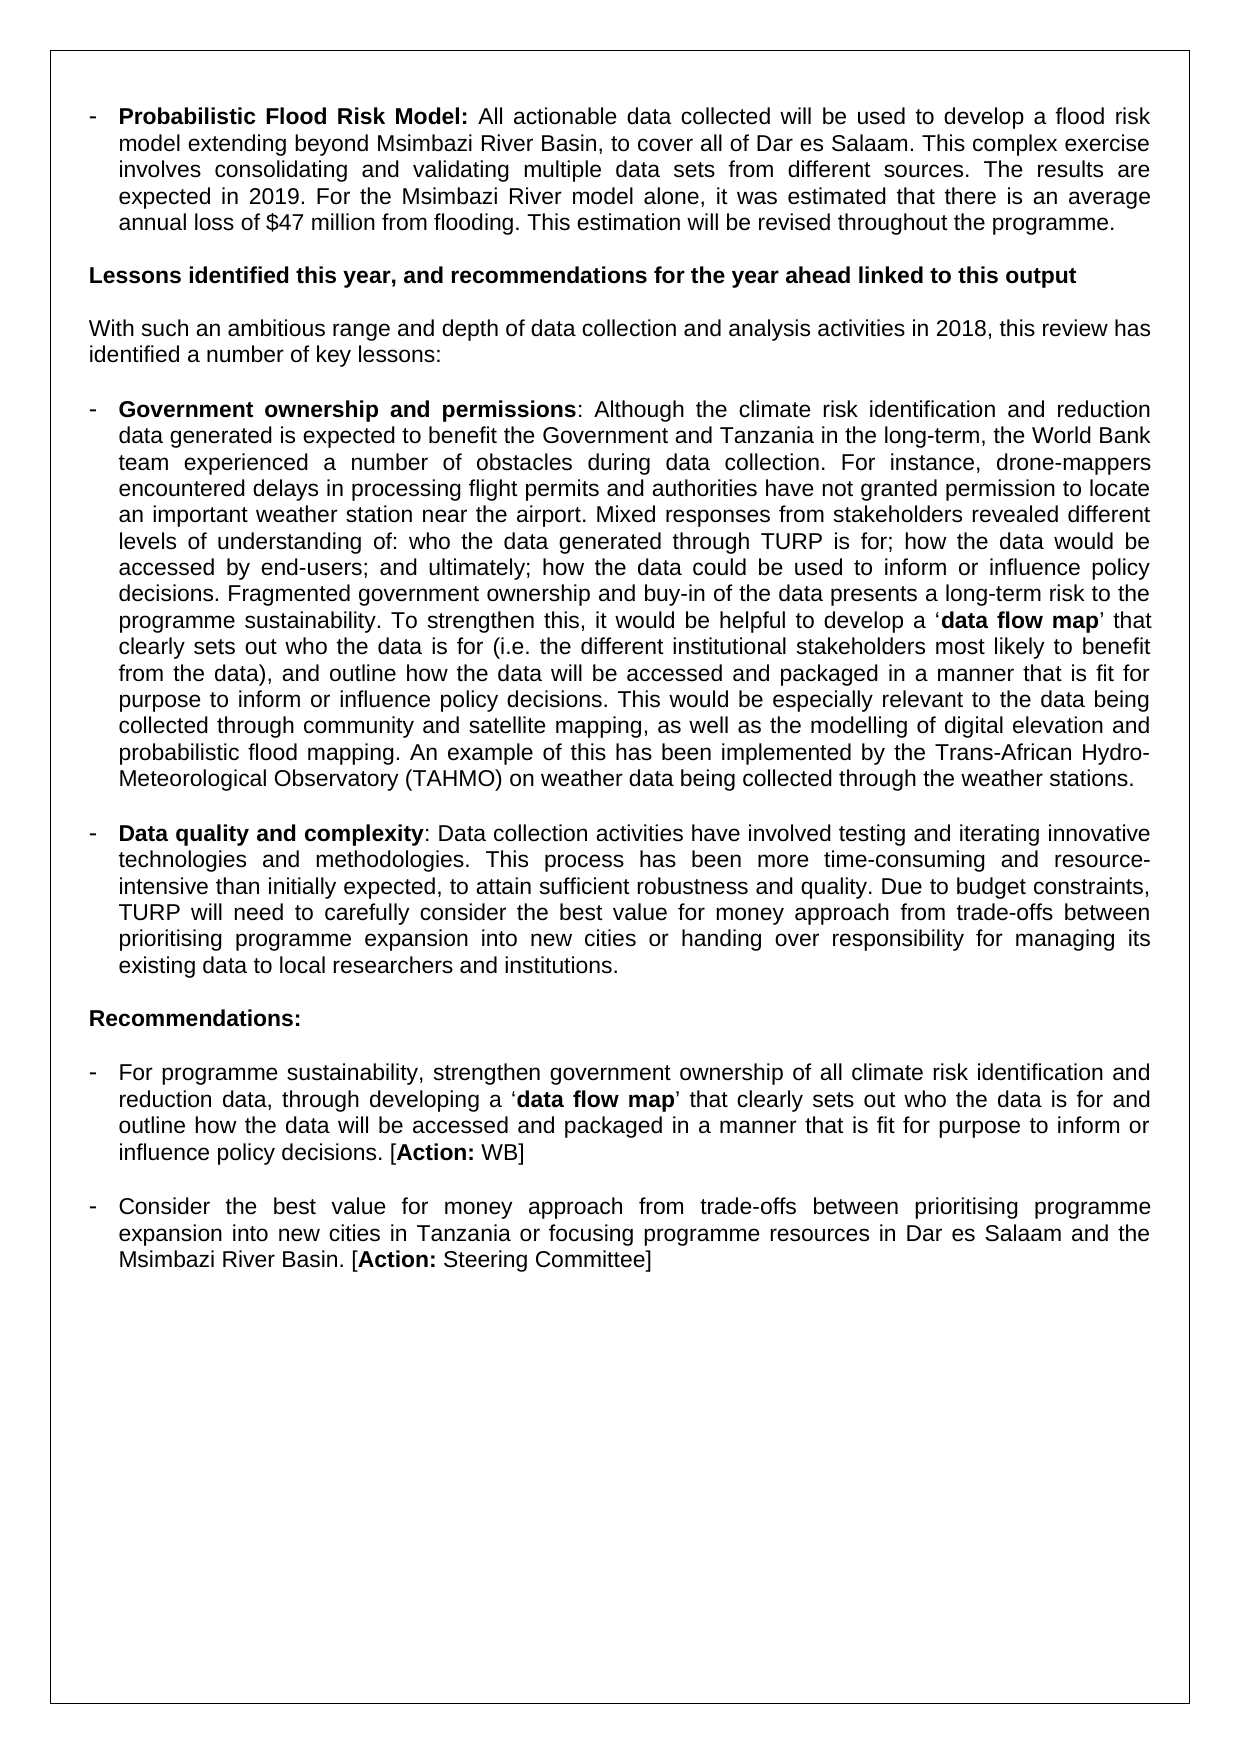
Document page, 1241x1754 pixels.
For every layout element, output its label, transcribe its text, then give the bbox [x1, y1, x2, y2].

list Probabilistic Flood Risk Model: All actionable data collected will be used to develop a flood risk model extending beyond Msimbazi River Basin, to cover all of Dar es Salaam. This complex exercise involves consolidating and validating multiple data sets from different sources. The results are expected in 2019. For the Msimbazi River model alone, it was estimated that there is an average annual loss of $47 million from flooding. This estimation will be revised throughout the programme. [89, 101, 1152, 235]
text Lessons identified this year, and recommendations for the year ahead linked to this output [89, 262, 1152, 288]
list Data quality and complexity: Data collection activities have involved testing and iterating innovative technologies and methodologies. This process has been more time-consuming and resource-intensive than initially expected, to attain sufficient robustness and quality. Due to budget constraints, TURP will need to carefully consider the best value for money approach from trade-offs between prioritising programme expansion into new cities or handing over responsibility for managing its existing data to local researchers and institutions. [89, 818, 1152, 978]
text With such an ambitious range and depth of data collection and analysis activities in 2018, this review has identified a number of key lessons: [89, 314, 1152, 367]
text Recommendations: [89, 1004, 1152, 1031]
list Government ownership and permissions: Although the climate risk identification and reduction data generated is expected to benefit the Government and Tanzania in the long-term, the World Bank team experienced a number of obstacles during data collection. For instance, drone-mappers encountered delays in processing flight permits and authorities have not granted permission to locate an important weather station near the airport. Mixed responses from stakeholders revealed different levels of understanding of: who the data generated through TURP is for; how the data would be accessed by end-users; and ultimately; how the data could be used to inform or influence policy decisions. Fragmented government ownership and buy-in of the data presents a long-term risk to the programme sustainability. To strengthen this, it would be helpful to develop a ‘data flow map’ that clearly sets out who the data is for (i.e. the different institutional stakeholders most likely to benefit from the data), and outline how the data will be accessed and packaged in a manner that is fit for purpose to inform or influence policy decisions. This would be especially relevant to the data being collected through community and satellite mapping, as well as the modelling of digital elevation and probabilistic flood mapping. An example of this has been implemented by the Trans-African Hydro-Meteorological Observatory (TAHMO) on weather data being collected through the weather stations. [89, 393, 1152, 791]
list For programme sustainability, strengthen government ownership of all climate risk identification and reduction data, through developing a ‘data flow map’ that clearly sets out who the data is for and outline how the data will be accessed and packaged in a manner that is fit for purpose to inform or influence policy decisions. [Action: WB] [89, 1057, 1152, 1165]
list Consider the best value for money approach from trade-offs between prioritising programme expansion into new cities in Tanzania or focusing programme resources in Dar es Salaam and the Msimbazi River Basin. [Action: Steering Committee] [89, 1191, 1152, 1273]
